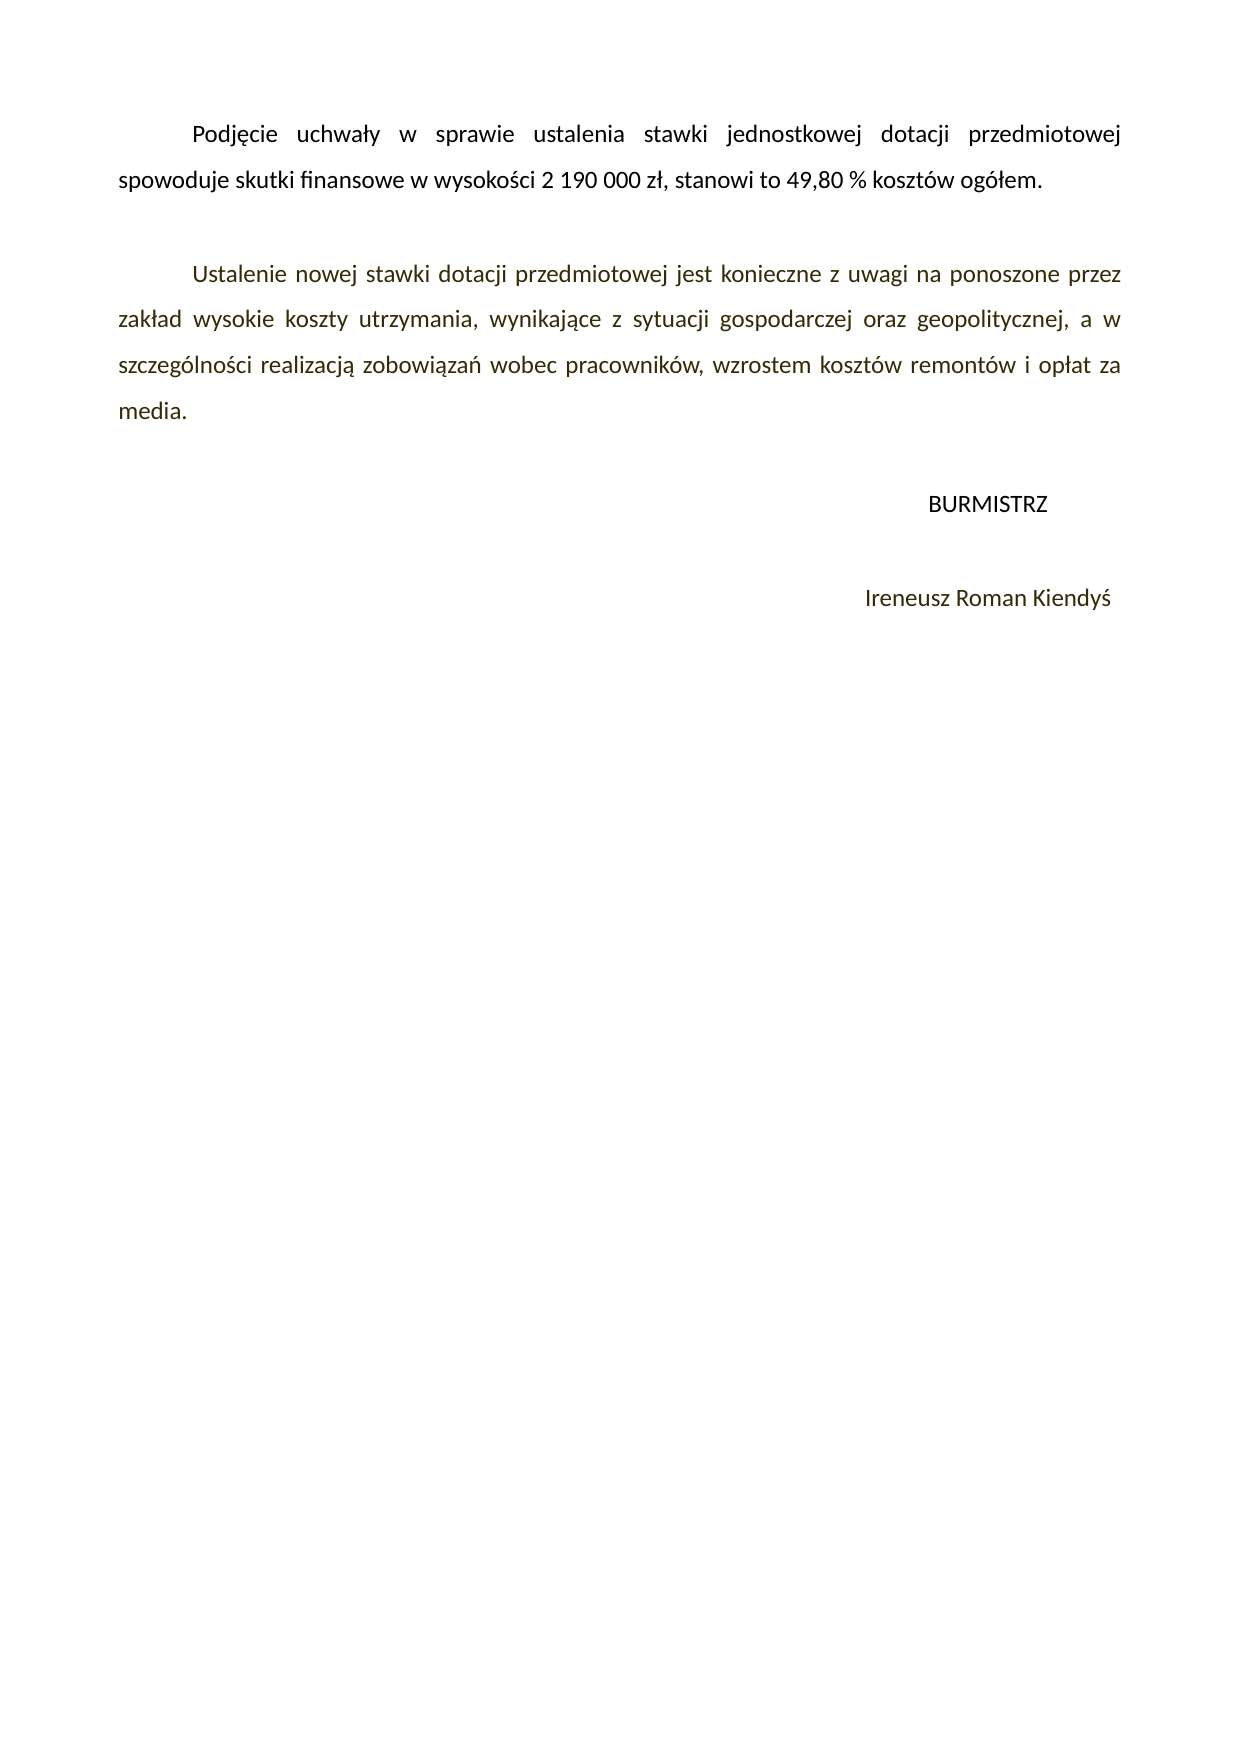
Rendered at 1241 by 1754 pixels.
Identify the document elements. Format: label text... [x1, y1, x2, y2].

text BURMISTRZ [853, 488, 1122, 519]
text Podjęcie uchwały w sprawie ustalenia stawki jednostkowej dotacji przedmiotowej spowoduje skutki finansowe w wysokości 2 190 000 zł, stanowi to 49,80 % kosztów ogółem. [118, 118, 1122, 194]
text Ustalenie nowej stawki dotacji przedmiotowej jest konieczne z uwagi na ponoszone przez zakład wysokie koszty utrzymania, wynikające z sytuacji gospodarczej oraz geopolitycznej, a w szczególności realizacją zobowiązań wobec pracowników, wzrostem kosztów remontów i opłat za media. [118, 258, 1122, 426]
text Ireneusz Roman Kiendyś [853, 582, 1122, 612]
